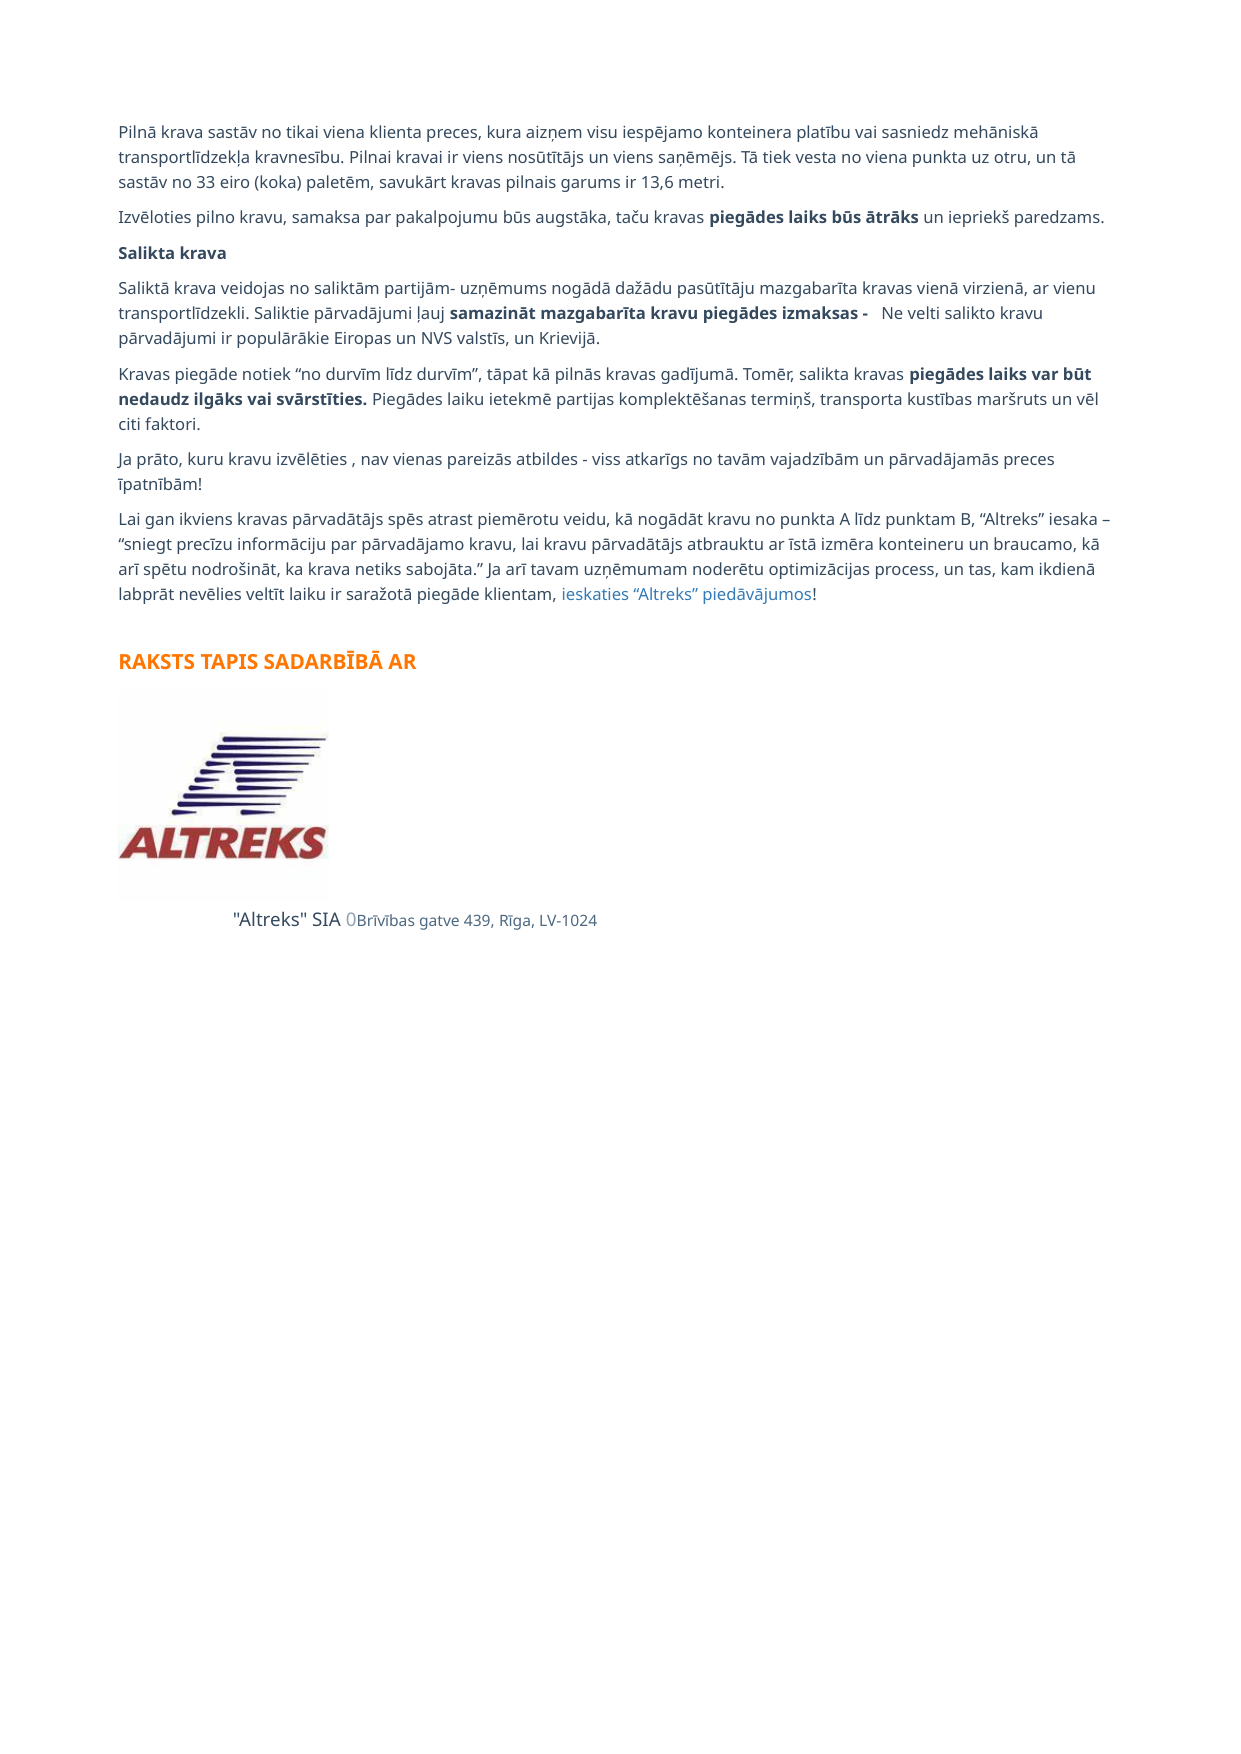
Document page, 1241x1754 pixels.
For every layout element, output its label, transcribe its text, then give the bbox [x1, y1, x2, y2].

text RAKSTS TAPIS SADARBĪBĀ AR [118, 647, 1122, 676]
text Kravas piegāde notiek “no durvīm līdz durvīm”, tāpat kā pilnās kravas gadījumā. Tomēr, salikta kravas piegādes laiks var būt nedaudz ilgāks vai svārstīties. Piegādes laiku ietekmē partijas komplektēšanas termiņš, transporta kustības maršruts un vēl citi faktori. [118, 360, 1122, 435]
text Salikta krava [118, 239, 1122, 264]
text Saliktā krava veidojas no saliktām partijām- uzņēmums nogādā dažādu pasūtītāju mazgabarīta kravas vienā virzienā, ar vienu transportlīdzekli. Saliktie pārvadājumi ļauj samazināt mazgabarīta kravu piegādes izmaksas - Ne velti salikto kravu pārvadājumi ir populārākie Eiropas un NVS valstīs, un Krievijā. [118, 274, 1122, 349]
text "Altreks" SIA 0Brīvības gatve 439, Rīga, LV-1024 [233, 906, 1122, 932]
text Lai gan ikviens kravas pārvadātājs spēs atrast piemērotu veidu, kā nogādāt kravu no punkta A līdz punktam B, “Altreks” iesaka – “sniegt precīzu informāciju par pārvadājamo kravu, lai kravu pārvadātājs atbrauktu ar īstā izmēra konteineru un braucamo, kā arī spētu nodrošināt, ka krava netiks sabojāta.” Ja arī tavam uzņēmumam noderētu optimizācijas process, un tas, kam ikdienā labprāt nevēlies veltīt laiku ir saražotā piegāde klientam, ieskaties “Altreks” piedāvājumos! [118, 506, 1122, 606]
text Pilnā krava sastāv no tikai viena klienta preces, kura aizņem visu iespējamo konteinera platību vai sasniedz mehāniskā transportlīdzekļa kravnesību. Pilnai kravai ir viens nosūtītājs un viens saņēmējs. Tā tiek vesta no viena punkta uz otru, un tā sastāv no 33 eiro (koka) paletēm, savukārt kravas pilnais garums ir 13,6 metri. [118, 118, 1122, 193]
text Ja prāto, kuru kravu izvēlēties , nav vienas pareizās atbildes - viss atkarīgs no tavām vajadzībām un pārvadājamās preces īpatnībām! [118, 445, 1122, 495]
text Izvēloties pilno kravu, samaksa par pakalpojumu būs augstāka, taču kravas piegādes laiks būs ātrāks un iepriekš paredzams. [118, 203, 1122, 228]
picture [118, 690, 329, 901]
